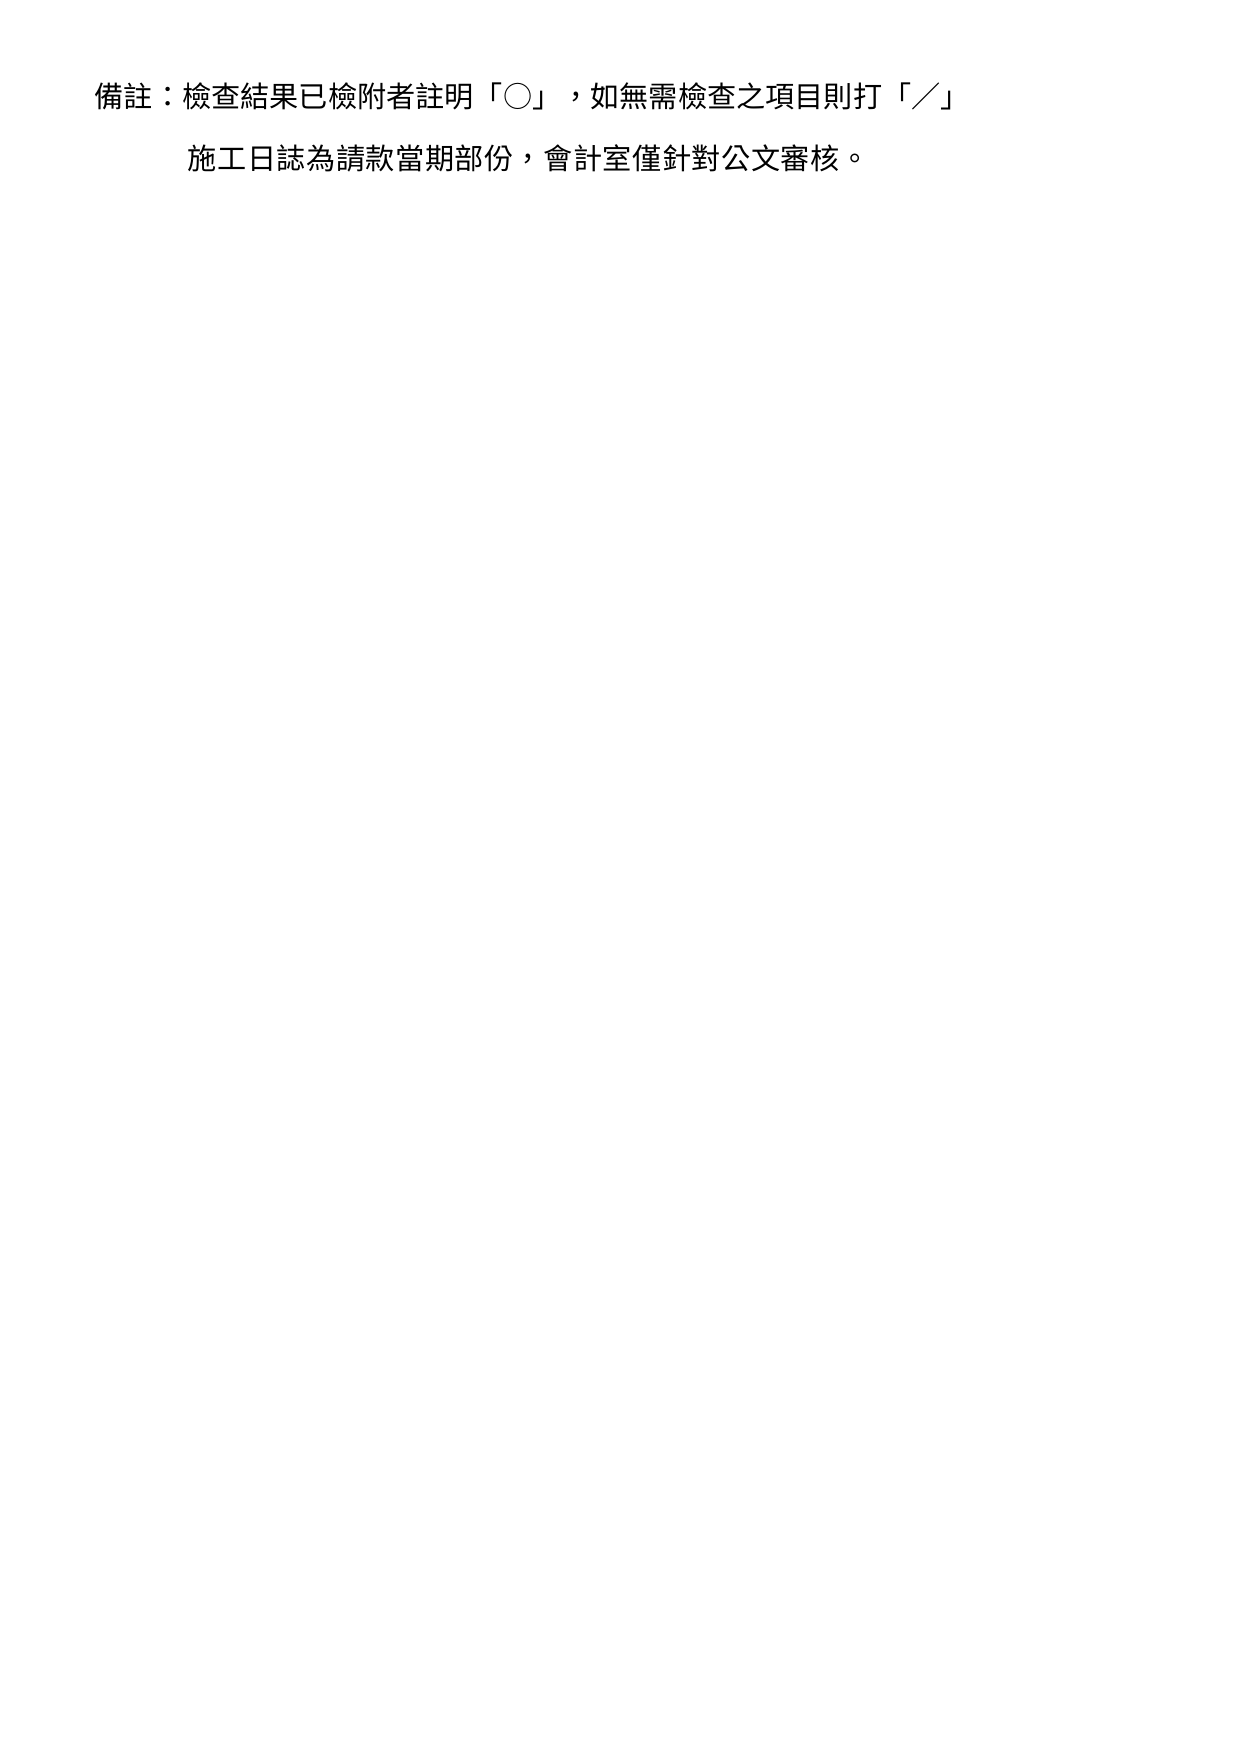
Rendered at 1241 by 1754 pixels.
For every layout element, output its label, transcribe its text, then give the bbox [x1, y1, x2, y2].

text 施工日誌為請款當期部份，會計室僅針對公文審核。 [154, 115, 1160, 178]
text 備註：檢查結果已檢附者註明「○」，如無需檢查之項目則打「／」 [94, 53, 1187, 115]
